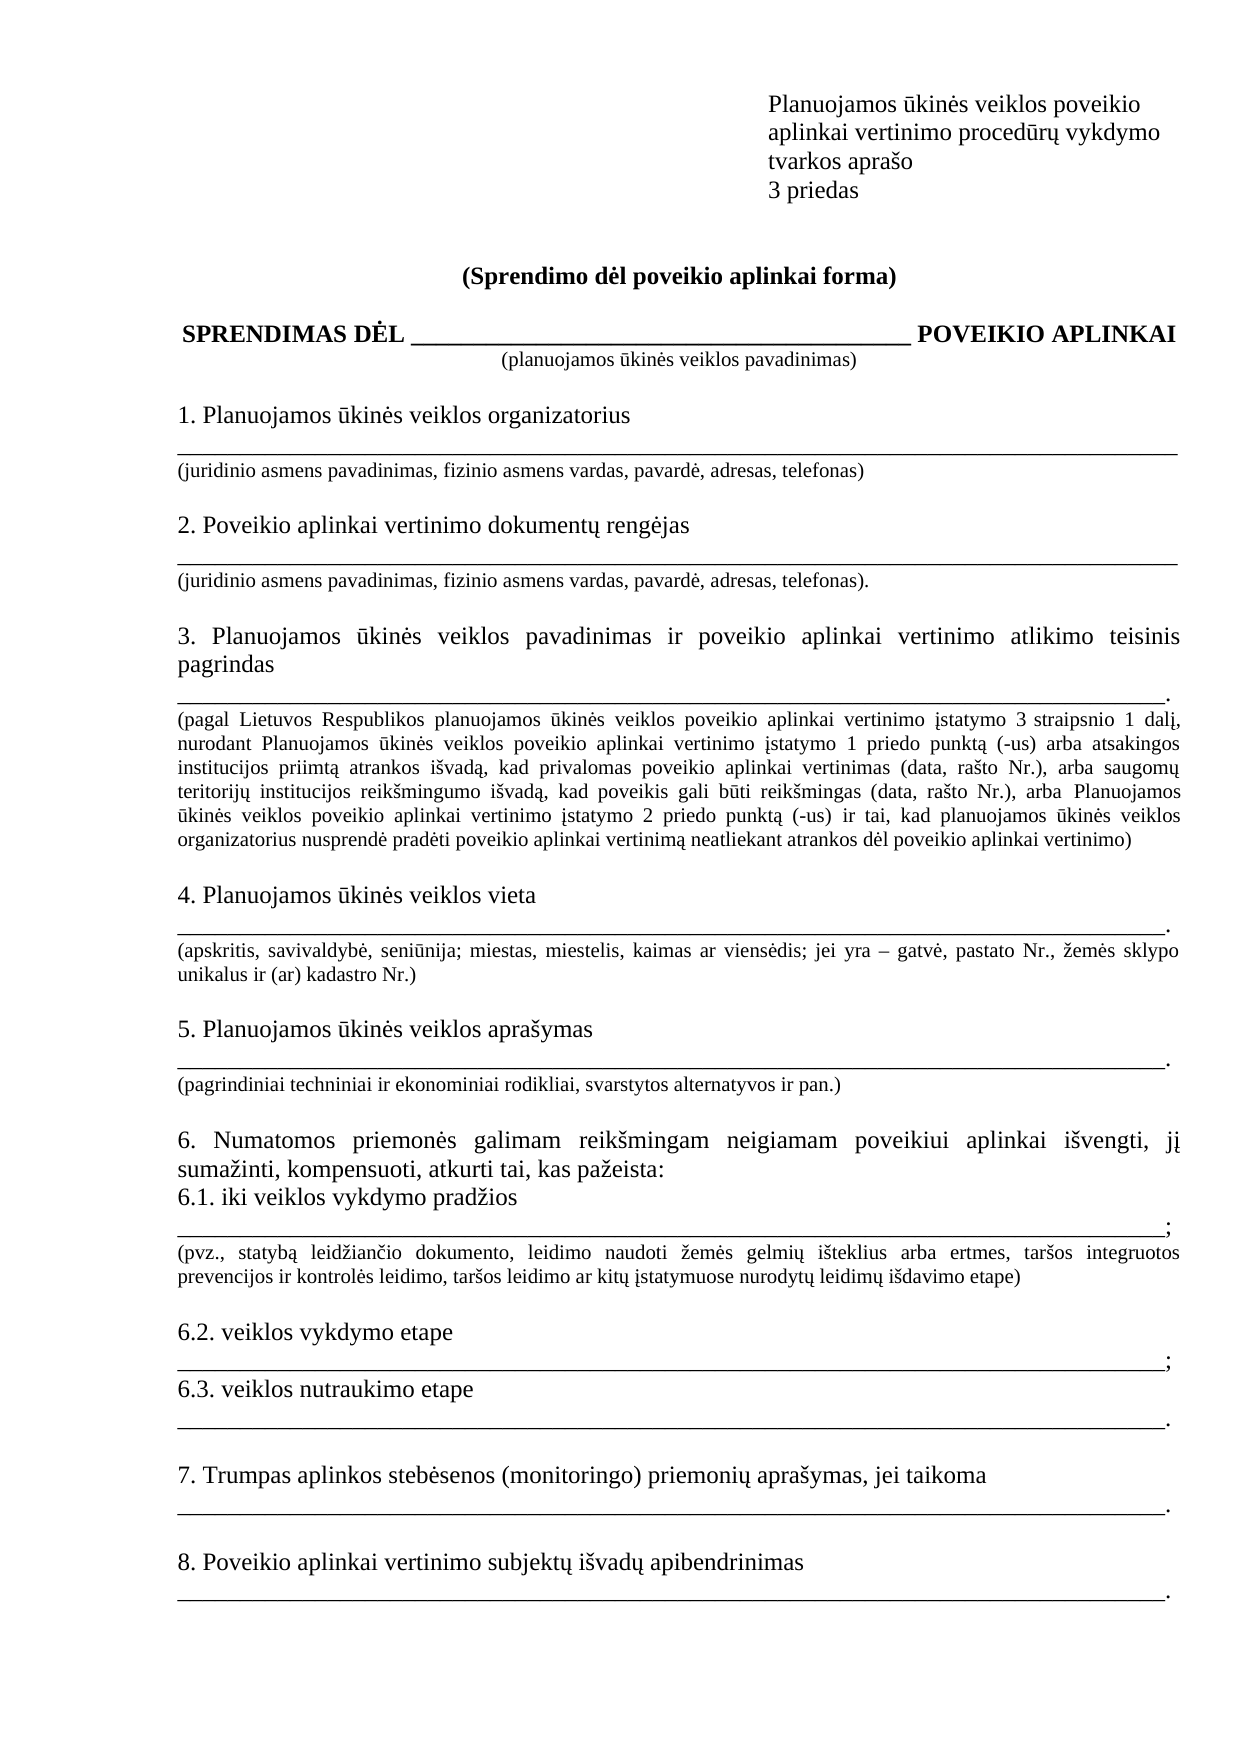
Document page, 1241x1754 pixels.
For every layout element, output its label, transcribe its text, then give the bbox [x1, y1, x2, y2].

text 3. Planuojamos ūkinės veiklos pavadinimas ir poveikio aplinkai vertinimo atlikimo teisinis pagrindas [177, 621, 1181, 678]
text 6. Numatomos priemonės galimam reikšmingam neigiamam poveikiui aplinkai išvengti, jį sumažinti, kompensuoti, atkurti tai, kas pažeista: [177, 1125, 1181, 1182]
text 2. Poveikio aplinkai vertinimo dokumentų rengėjas [177, 511, 1181, 539]
text 6.2. veiklos vykdymo etape [177, 1317, 1181, 1346]
text (pvz., statybą leidžiančio dokumento, leidimo naudoti žemės gelmių išteklius arba ertmes, taršos integruotos prevencijos ir kontrolės leidimo, taršos leidimo ar kitų įstatymuose nurodytų leidimų išdavimo etape) [177, 1240, 1181, 1288]
text 6.1. iki veiklos vykdymo pradžios [177, 1182, 1181, 1211]
text 6.3. veiklos nutraukimo etape [177, 1374, 1181, 1403]
text (planuojamos ūkinės veiklos pavadinimas) [177, 347, 1181, 371]
text (juridinio asmens pavadinimas, fizinio asmens vardas, pavardė, adresas, telefonas). [177, 568, 1181, 592]
text 7. Trumpas aplinkos stebėsenos (monitoringo) priemonių aprašymas, jei taikoma [177, 1461, 1181, 1489]
text 4. Planuojamos ūkinės veiklos vieta [177, 880, 1181, 909]
text ________________________________________________________________________________ [177, 429, 1181, 458]
text _______________________________________________________________________________. [177, 678, 1181, 707]
text (apskritis, savivaldybė, seniūnija; miestas, miestelis, kaimas ar viensėdis; jei yra – gatvė, pastato Nr., žemės sklypo unikalus ir (ar) kadastro Nr.) [177, 938, 1181, 986]
text _______________________________________________________________________________; [177, 1211, 1181, 1240]
text 8. Poveikio aplinkai vertinimo subjektų išvadų apibendrinimas [177, 1547, 1181, 1576]
text 3 priedas [768, 175, 1181, 204]
text (Sprendimo dėl poveikio aplinkai forma) [177, 261, 1181, 290]
text _______________________________________________________________________________; [177, 1346, 1181, 1374]
text _______________________________________________________________________________. [177, 1489, 1181, 1518]
text 5. Planuojamos ūkinės veiklos aprašymas [177, 1014, 1181, 1043]
text Planuojamos ūkinės veiklos poveikio aplinkai vertinimo procedūrų vykdymo tvarkos aprašo [768, 89, 1181, 175]
text _______________________________________________________________________________. [177, 909, 1181, 938]
text _______________________________________________________________________________. [177, 1403, 1181, 1432]
text (pagal Lietuvos Respublikos planuojamos ūkinės veiklos poveikio aplinkai vertinimo įstatymo 3 straipsnio 1 dalį, nurodant Planuojamos ūkinės veiklos poveikio aplinkai vertinimo įstatymo 1 priedo punktą (-us) arba atsakingos institucijos priimtą atrankos išvadą, kad privalomas poveikio aplinkai vertinimas (data, rašto Nr.), arba saugomų teritorijų institucijos reikšmingumo išvadą, kad poveikis gali būti reikšmingas (data, rašto Nr.), arba Planuojamos ūkinės veiklos poveikio aplinkai vertinimo įstatymo 2 priedo punktą (-us) ir tai, kad planuojamos ūkinės veiklos organizatorius nusprendė pradėti poveikio aplinkai vertinimą neatliekant atrankos dėl poveikio aplinkai vertinimo) [177, 707, 1181, 851]
text _______________________________________________________________________________. [177, 1576, 1181, 1604]
text (pagrindiniai techniniai ir ekonominiai rodikliai, svarstytos alternatyvos ir pan.) [177, 1072, 1181, 1096]
text _______________________________________________________________________________. [177, 1043, 1181, 1072]
text SPRENDIMAS DĖL ________________________________________ POVEIKIO APLINKAI [177, 319, 1181, 347]
text 1. Planuojamos ūkinės veiklos organizatorius [177, 400, 1181, 429]
text ________________________________________________________________________________ [177, 539, 1181, 568]
text (juridinio asmens pavadinimas, fizinio asmens vardas, pavardė, adresas, telefonas) [177, 458, 1181, 482]
